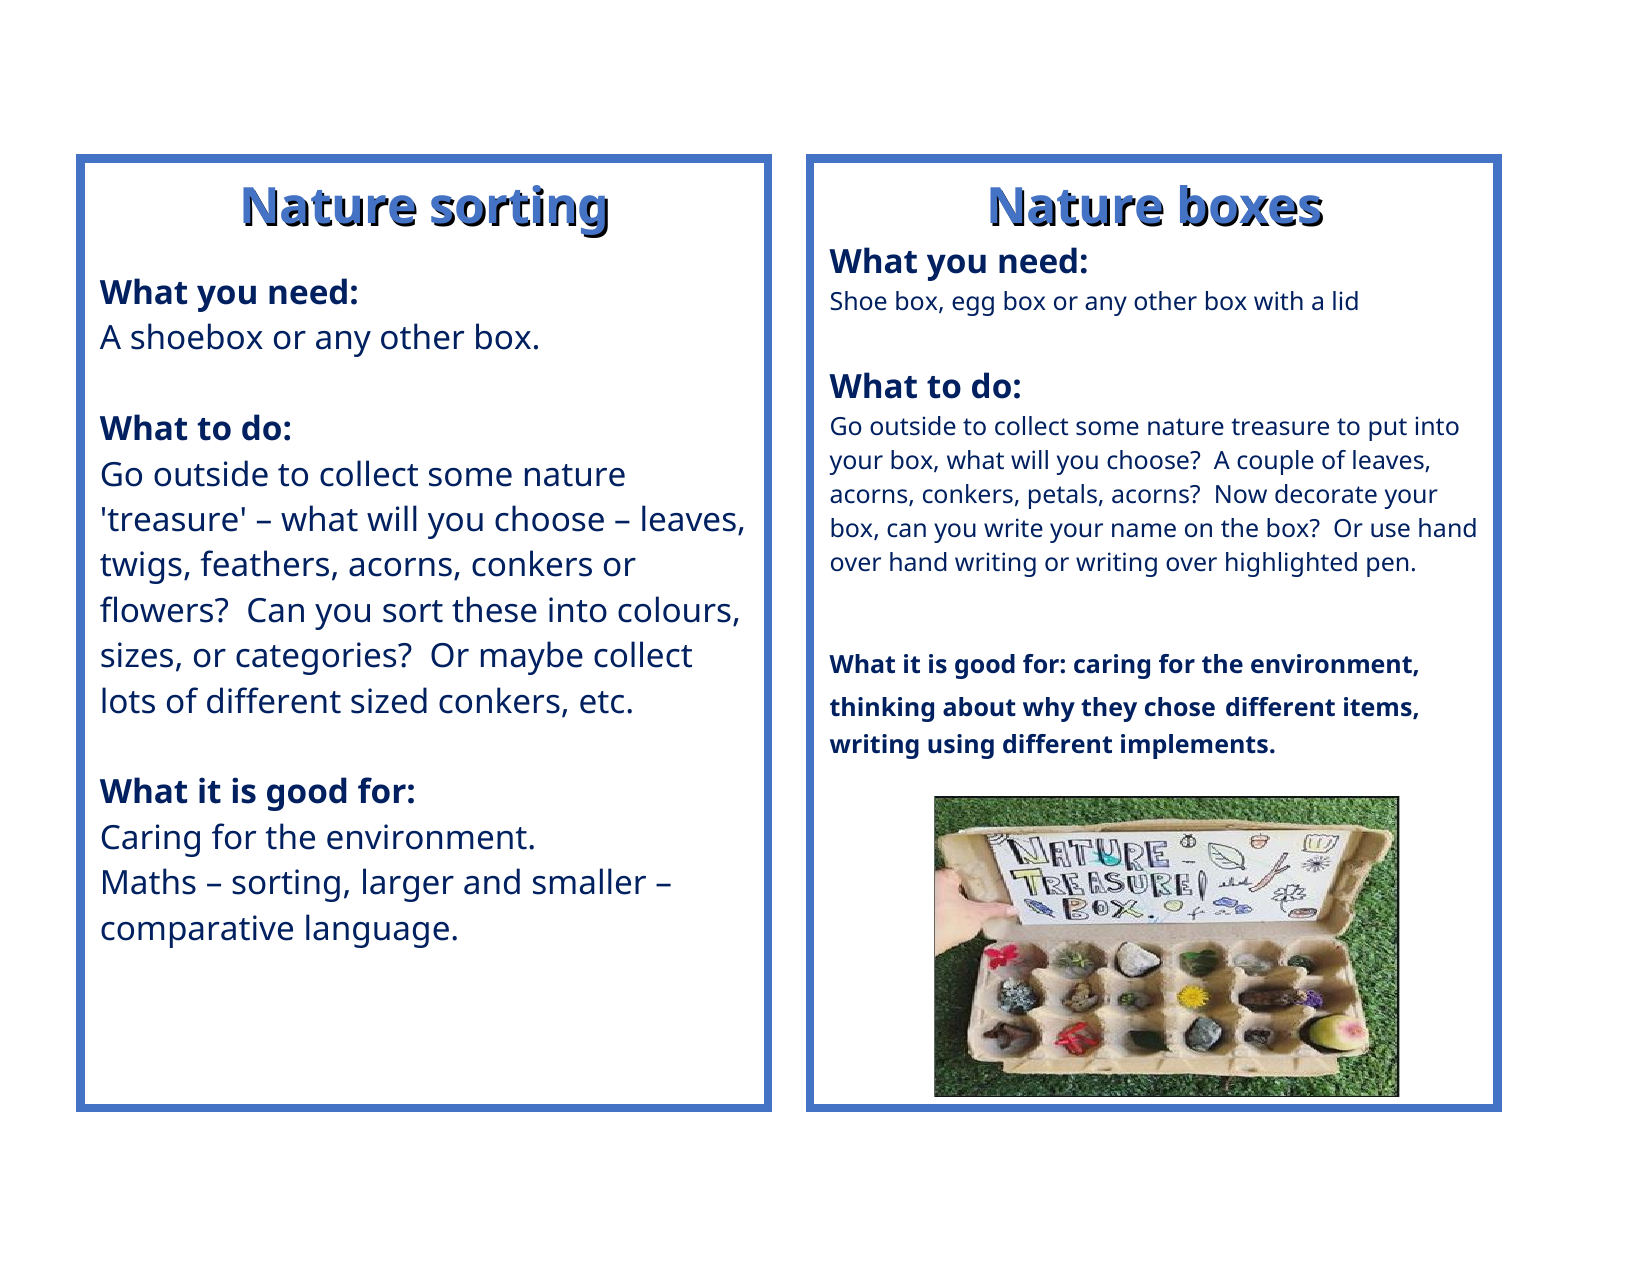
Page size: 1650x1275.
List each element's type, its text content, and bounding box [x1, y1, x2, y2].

text What you need: [829, 238, 1478, 283]
text What you need: [99, 269, 749, 314]
text What it is good for: [99, 768, 749, 814]
text What to do: [99, 405, 749, 450]
text A shoebox or any other box. [99, 314, 749, 359]
text Shoe box, egg box or any other box with a lid [829, 283, 1478, 318]
picture [934, 796, 1400, 1097]
text Go outside to collect some nature treasure to put into your box, what will you choose? A couple of leaves, acorns, conkers, petals, acorns? Now decorate your box, can you write your name on the box? Or use hand over hand writing or writing over highlighted pen. [829, 408, 1478, 579]
text Caring for the environment. [99, 814, 749, 859]
text What to do: [829, 363, 1478, 408]
text Maths – sorting, larger and smaller – comparative language. [99, 859, 749, 950]
text Go outside to collect some nature 'treasure' – what will you choose – leaves, twigs, feathers, acorns, conkers or flowers? Can you sort these into colours, sizes, or categories? Or maybe collect lots of different sized conkers, etc. [99, 450, 749, 723]
text Nature boxes [829, 170, 1478, 238]
text What it is good for: caring for the environment, thinking about why they chose different items, writing using different implements. [829, 647, 1478, 760]
text Nature sorting [99, 170, 749, 238]
